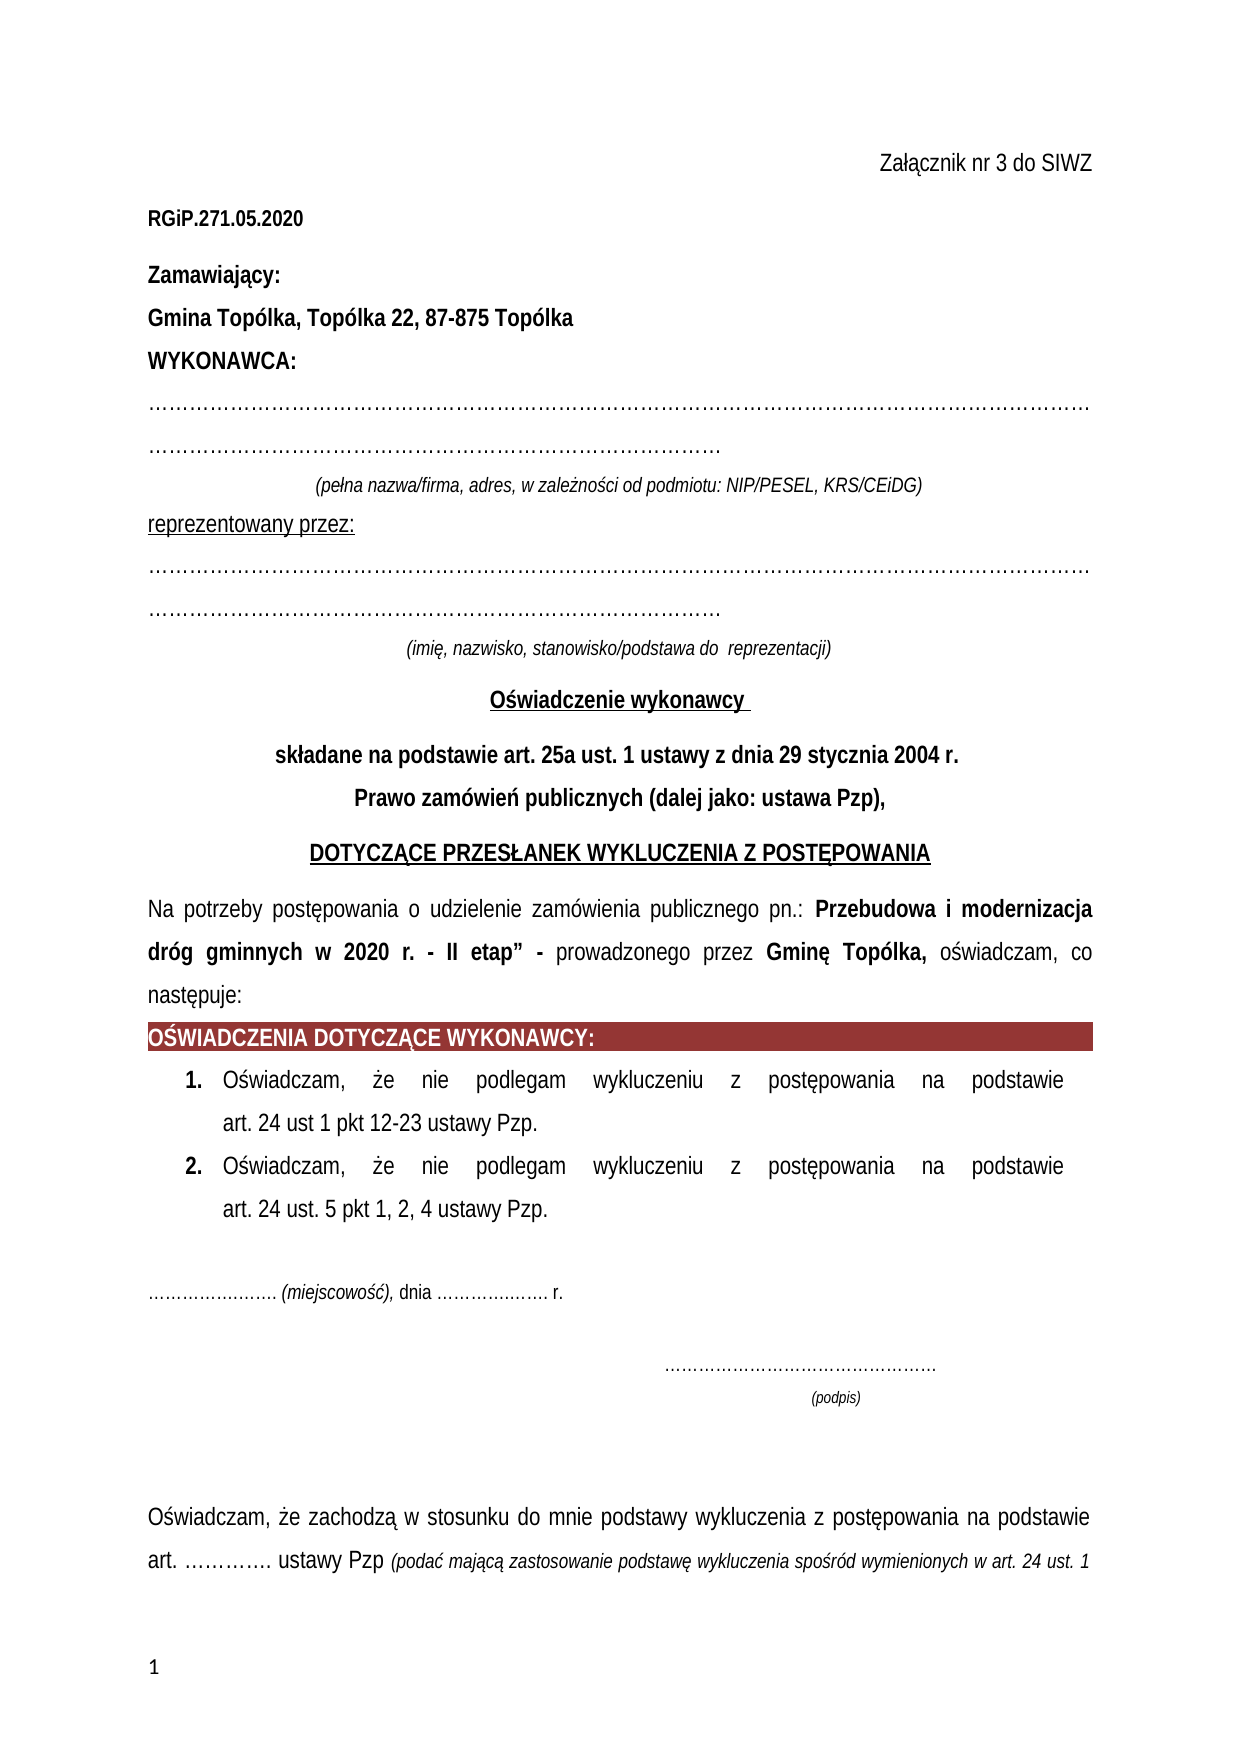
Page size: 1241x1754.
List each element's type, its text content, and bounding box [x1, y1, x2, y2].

list Oświadczam, że nie podlegam wykluczeniu z postępowania na podstawie art. 24 ust 1 pkt 12-23 ustawy Pzp. [185, 1065, 1093, 1137]
subtitle Zamawiający: [148, 260, 1093, 288]
text reprezentowany przez: [148, 509, 1093, 538]
text Gmina Topólka, Topólka 22, 87-875 Topólka [148, 303, 1093, 331]
text Prawo zamówień publicznych (dalej jako: ustawa Pzp), [148, 783, 1093, 812]
text Załącznik nr 3 do SIWZ [694, 148, 1093, 176]
text WYKONAWCA: [148, 346, 1093, 374]
text DOTYCZĄCE PRZESŁANEK WYKLUCZENIA Z POSTĘPOWANIA [148, 838, 1093, 867]
text RGiP.271.05.2020 [148, 205, 1093, 231]
text OŚWIADCZENIA DOTYCZĄCE WYKONAWCY: [148, 1022, 1093, 1051]
text …………….……. (miejscowość), dnia ………….……. r. [148, 1280, 1093, 1304]
text (podpis) [738, 1388, 1093, 1407]
text składane na podstawie art. 25a ust. 1 ustawy z dnia 29 stycznia 2004 r. [148, 740, 1093, 769]
text ………………………………………… [148, 1352, 1093, 1376]
text …………………………………………………………………………………………………………………………………………………………………………………………………… [148, 550, 1093, 622]
subtitle Na potrzeby postępowania o udzielenie zamówienia publicznego pn.: Przebudowa i modernizacja dróg gminnych w 2020 r. - II etap” - prowadzonego przez Gminę Topólka, oświadczam, co następuje: [148, 894, 1093, 1008]
list Oświadczam, że nie podlegam wykluczeniu z postępowania na podstawie art. 24 ust. 5 pkt 1, 2, 4 ustawy Pzp. [185, 1151, 1093, 1223]
text Oświadczenie wykonawcy [148, 684, 1093, 713]
text …………………………………………………………………………………………………………………………………………………………………………………………………… [148, 387, 1093, 458]
text (imię, nazwisko, stanowisko/podstawa do reprezentacji) [148, 636, 1093, 660]
text (pełna nazwa/firma, adres, w zależności od podmiotu: NIP/PESEL, KRS/CEiDG) [148, 473, 1093, 497]
text Oświadczam, że zachodzą w stosunku do mnie podstawy wykluczenia z postępowania na podstawie art. …………. ustawy Pzp (podać mającą zastosowanie podstawę wykluczenia spośród wymienionych w art. 24 ust. 1 [148, 1502, 1093, 1574]
